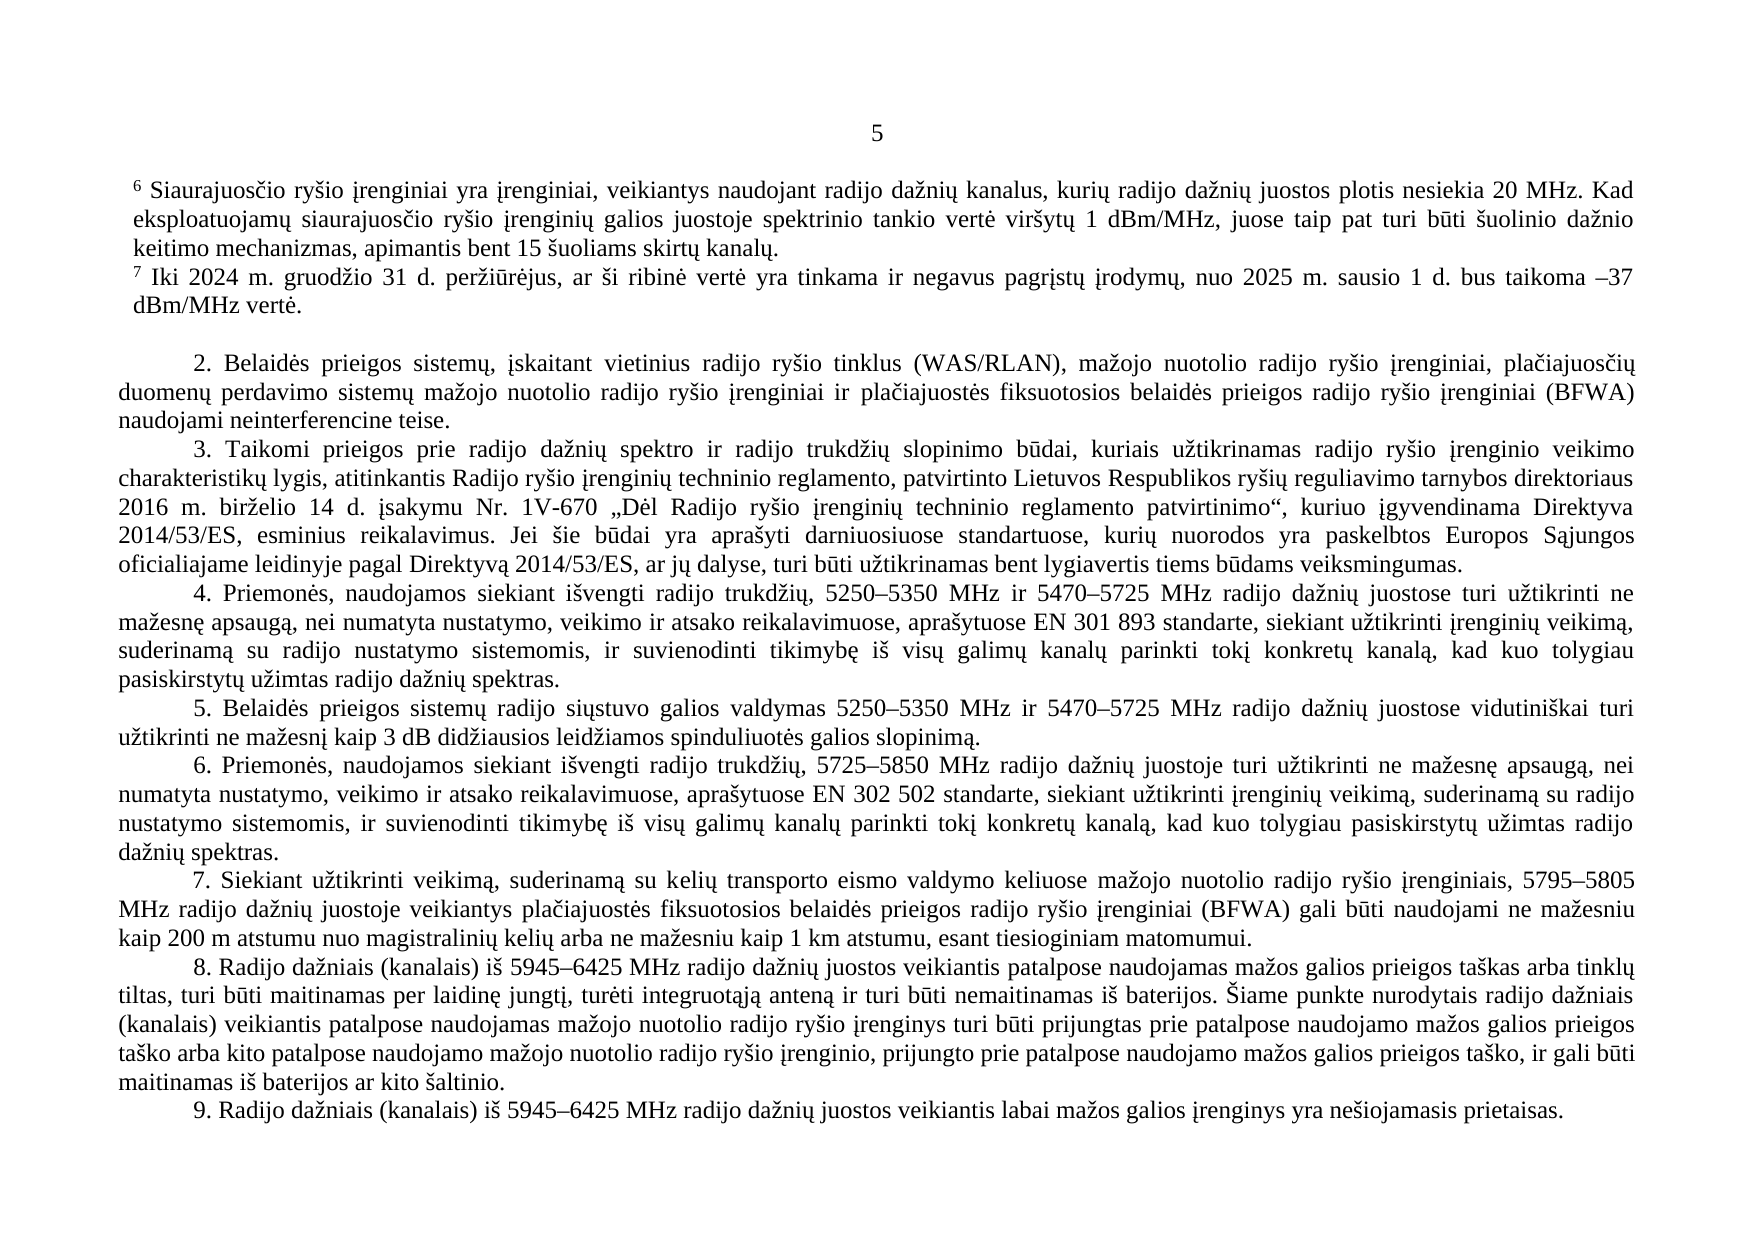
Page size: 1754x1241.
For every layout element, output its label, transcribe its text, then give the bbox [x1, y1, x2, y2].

text 7. Siekiant užtikrinti veikimą, suderinamą su kelių transporto eismo valdymo keliuose mažojo nuotolio radijo ryšio įrenginiais, 5795–5805 MHz radijo dažnių juostoje veikiantys plačiajuostės fiksuotosios belaidės prieigos radijo ryšio įrenginiai (BFWA) gali būti naudojami ne mažesniu kaip 200 m atstumu nuo magistralinių kelių arba ne mažesniu kaip 1 km atstumu, esant tiesioginiam matomumui. [118, 866, 1636, 952]
text 7 Iki 2024 m. gruodžio 31 d. peržiūrėjus, ar ši ribinė vertė yra tinkama ir negavus pagrįstų įrodymų, nuo 2025 m. sausio 1 d. bus taikoma –37 dBm/MHz vertė. [133, 262, 1636, 319]
text 9. Radijo dažniais (kanalais) iš 5945–6425 MHz radijo dažnių juostos veikiantis labai mažos galios įrenginys yra nešiojamasis prietaisas. [118, 1096, 1636, 1124]
text 3. Taikomi prieigos prie radijo dažnių spektro ir radijo trukdžių slopinimo būdai, kuriais užtikrinamas radijo ryšio įrenginio veikimo charakteristikų lygis, atitinkantis Radijo ryšio įrenginių techninio reglamento, patvirtinto Lietuvos Respublikos ryšių reguliavimo tarnybos direktoriaus 2016 m. birželio 14 d. įsakymu Nr. 1V-670 „Dėl Radijo ryšio įrenginių techninio reglamento patvirtinimo“, kuriuo įgyvendinama Direktyva 2014/53/ES, esminius reikalavimus. Jei šie būdai yra aprašyti darniuosiuose standartuose, kurių nuorodos yra paskelbtos Europos Sąjungos oficialiajame leidinyje pagal Direktyvą 2014/53/ES, ar jų dalyse, turi būti užtikrinamas bent lygiavertis tiems būdams veiksmingumas. [118, 434, 1636, 578]
text 4. Priemonės, naudojamos siekiant išvengti radijo trukdžių, 5250–5350 MHz ir 5470–5725 MHz radijo dažnių juostose turi užtikrinti ne mažesnę apsaugą, nei numatyta nustatymo, veikimo ir atsako reikalavimuose, aprašytuose EN 301 893 standarte, siekiant užtikrinti įrenginių veikimą, suderinamą su radijo nustatymo sistemomis, ir suvienodinti tikimybę iš visų galimų kanalų parinkti tokį konkretų kanalą, kad kuo tolygiau pasiskirstytų užimtas radijo dažnių spektras. [118, 578, 1636, 693]
text 6. Priemonės, naudojamos siekiant išvengti radijo trukdžių, 5725–5850 MHz radijo dažnių juostoje turi užtikrinti ne mažesnę apsaugą, nei numatyta nustatymo, veikimo ir atsako reikalavimuose, aprašytuose EN 302 502 standarte, siekiant užtikrinti įrenginių veikimą, suderinamą su radijo nustatymo sistemomis, ir suvienodinti tikimybę iš visų galimų kanalų parinkti tokį konkretų kanalą, kad kuo tolygiau pasiskirstytų užimtas radijo dažnių spektras. [118, 751, 1636, 866]
text 8. Radijo dažniais (kanalais) iš 5945–6425 MHz radijo dažnių juostos veikiantis patalpose naudojamas mažos galios prieigos taškas arba tinklų tiltas, turi būti maitinamas per laidinę jungtį, turėti integruotąją anteną ir turi būti nemaitinamas iš baterijos. Šiame punkte nurodytais radijo dažniais (kanalais) veikiantis patalpose naudojamas mažojo nuotolio radijo ryšio įrenginys turi būti prijungtas prie patalpose naudojamo mažos galios prieigos taško arba kito patalpose naudojamo mažojo nuotolio radijo ryšio įrenginio, prijungto prie patalpose naudojamo mažos galios prieigos taško, ir gali būti maitinamas iš baterijos ar kito šaltinio. [118, 952, 1636, 1096]
text 2. Belaidės prieigos sistemų, įskaitant vietinius radijo ryšio tinklus (WAS/RLAN), mažojo nuotolio radijo ryšio įrenginiai, plačiajuosčių duomenų perdavimo sistemų mažojo nuotolio radijo ryšio įrenginiai ir plačiajuostės fiksuotosios belaidės prieigos radijo ryšio įrenginiai (BFWA) naudojami neinterferencine teise. [118, 348, 1636, 434]
text 5. Belaidės prieigos sistemų radijo siųstuvo galios valdymas 5250–5350 MHz ir 5470–5725 MHz radijo dažnių juostose vidutiniškai turi užtikrinti ne mažesnį kaip 3 dB didžiausios leidžiamos spinduliuotės galios slopinimą. [118, 693, 1636, 751]
text 6 Siaurajuosčio ryšio įrenginiai yra įrenginiai, veikiantys naudojant radijo dažnių kanalus, kurių radijo dažnių juostos plotis nesiekia 20 MHz. Kad eksploatuojamų siaurajuosčio ryšio įrenginių galios juostoje spektrinio tankio vertė viršytų 1 dBm/MHz, juose taip pat turi būti šuolinio dažnio keitimo mechanizmas, apimantis bent 15 šuoliams skirtų kanalų. [133, 176, 1636, 262]
